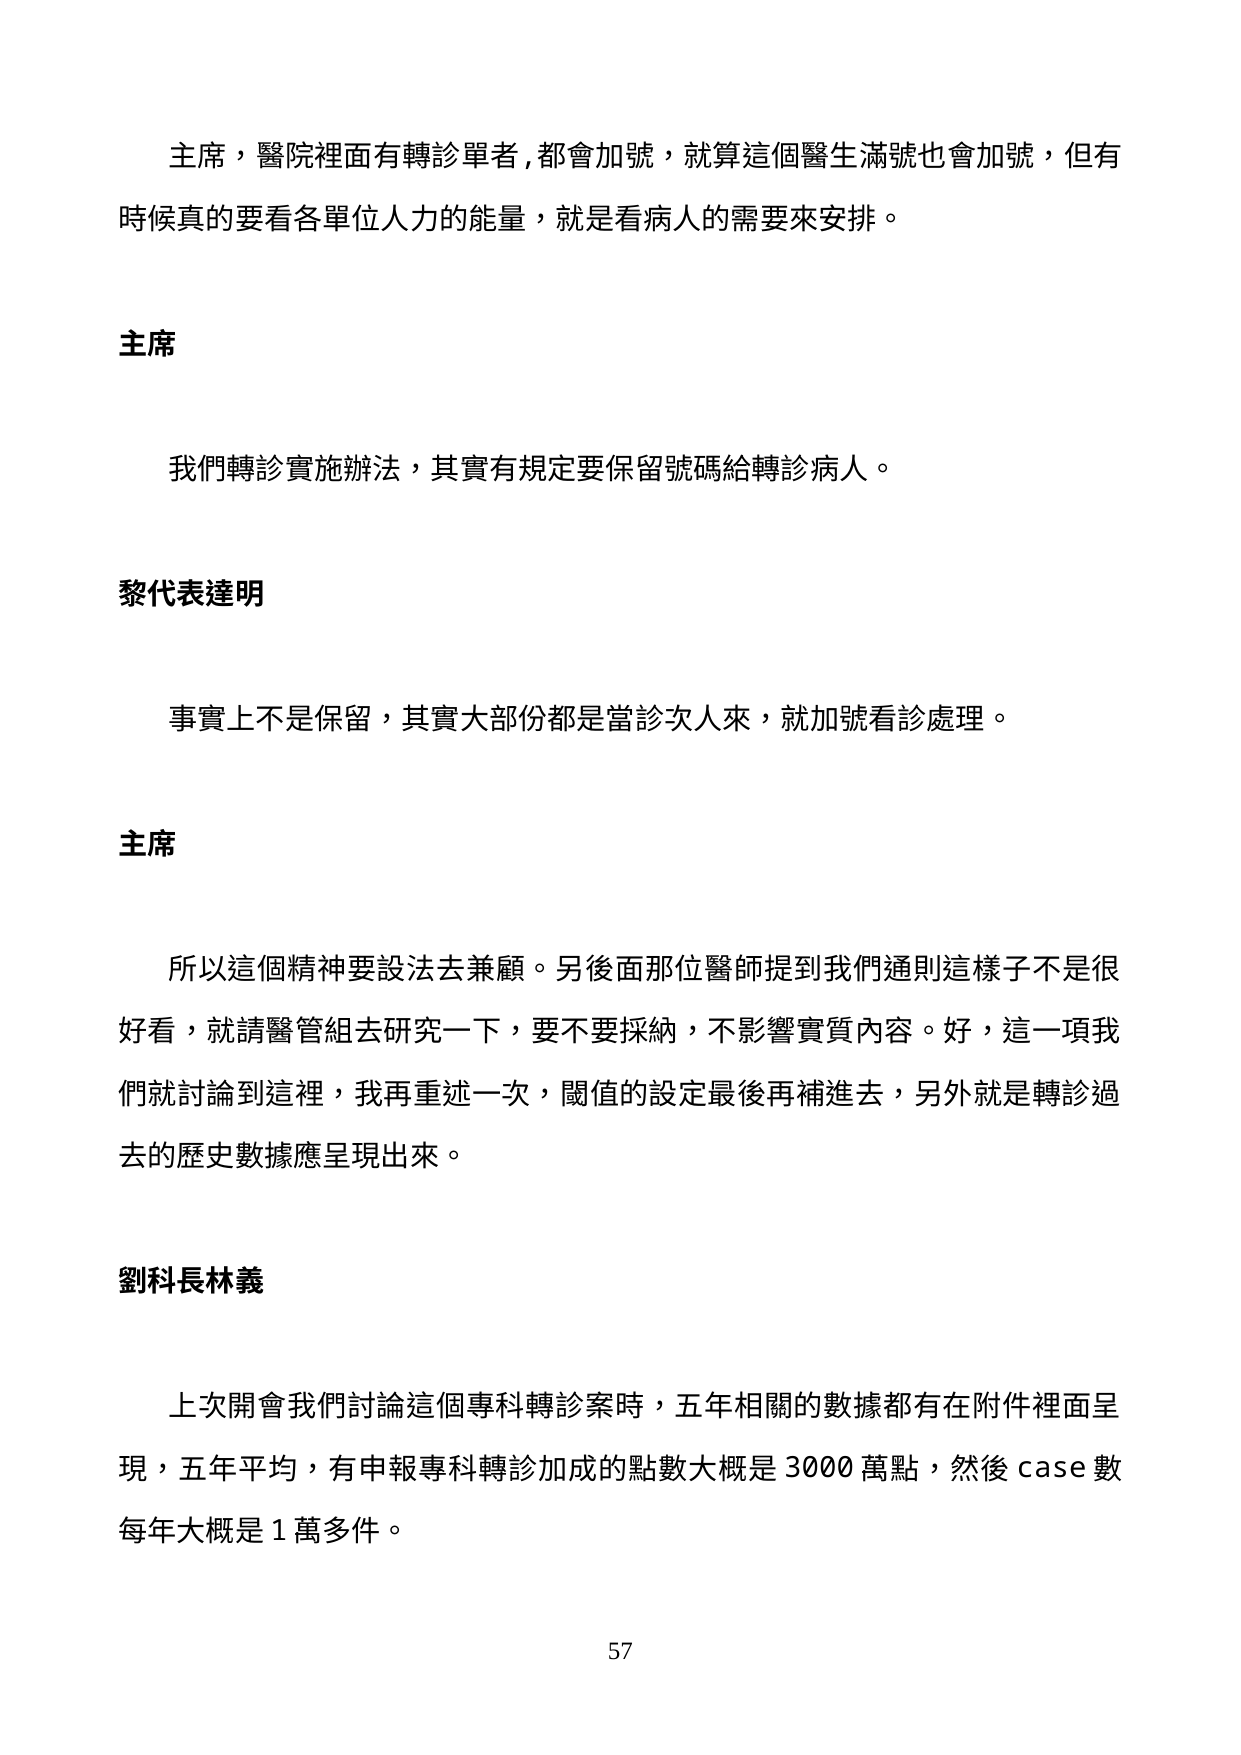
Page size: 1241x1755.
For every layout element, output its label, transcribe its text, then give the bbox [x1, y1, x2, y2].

text 上次開會我們討論這個專科轉診案時，五年相關的數據都有在附件裡面呈現，五年平均，有申報專科轉診加成的點數大概是3000萬點，然後case數每年大概是1萬多件。 [118, 1362, 1122, 1550]
text 黎代表達明 [118, 550, 1122, 612]
text 所以這個精神要設法去兼顧。另後面那位醫師提到我們通則這樣子不是很好看，就請醫管組去研究一下，要不要採納，不影響實質內容。好，這一項我們就討論到這裡，我再重述一次，閾值的設定最後再補進去，另外就是轉診過去的歷史數據應呈現出來。 [118, 925, 1122, 1175]
text 我們轉診實施辦法，其實有規定要保留號碼給轉診病人。 [118, 425, 1122, 487]
text 主席 [118, 800, 1122, 862]
text 事實上不是保留，其實大部份都是當診次人來，就加號看診處理。 [118, 675, 1122, 737]
text 劉科長林義 [118, 1237, 1122, 1300]
text 主席 [118, 300, 1122, 362]
text 主席，醫院裡面有轉診單者,都會加號，就算這個醫生滿號也會加號，但有時候真的要看各單位人力的能量，就是看病人的需要來安排。 [118, 112, 1122, 237]
